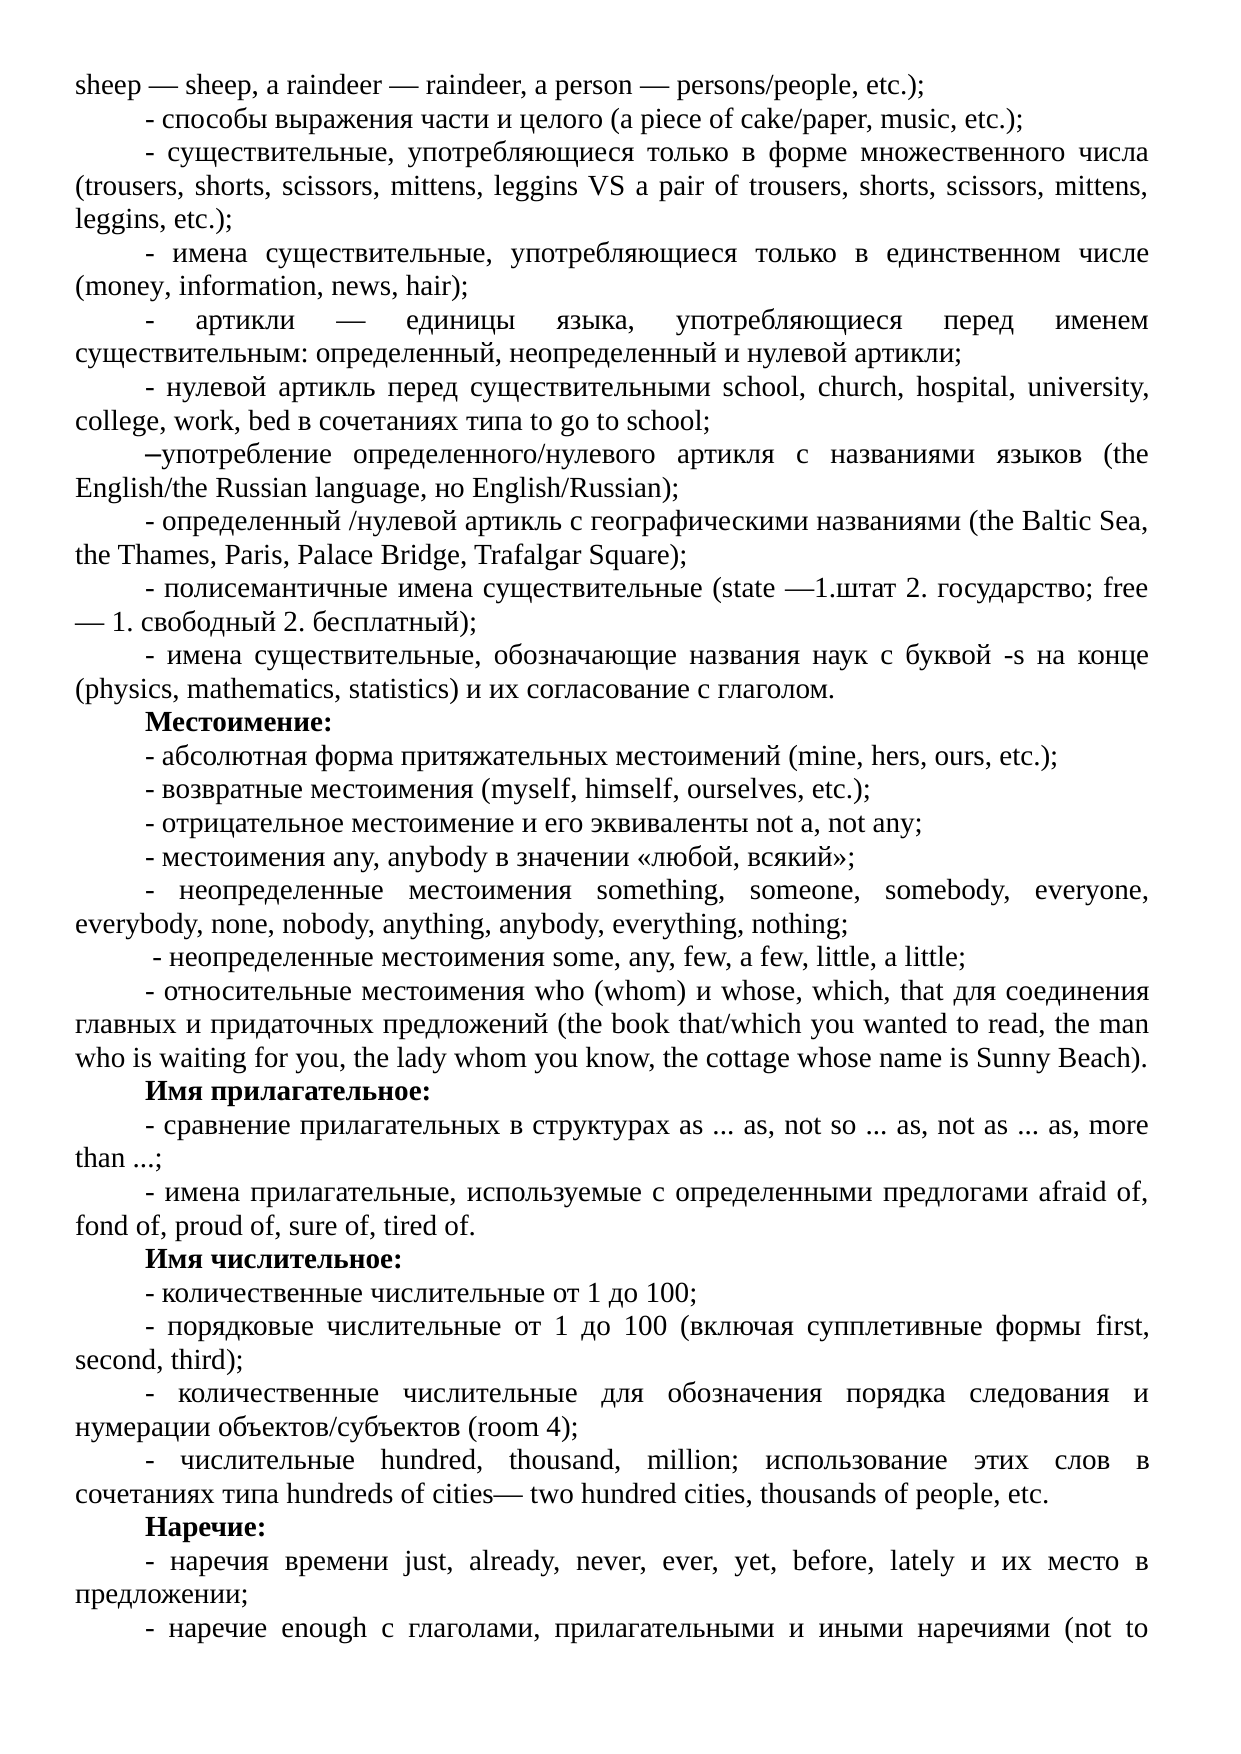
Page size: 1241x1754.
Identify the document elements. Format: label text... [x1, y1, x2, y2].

text - имена существительные, употребляющиеся только в единственном числе (money, information, news, hair); [75, 235, 1150, 302]
text - возвратные местоимения (myself, himself, ourselves, еtc.); [75, 772, 1150, 805]
text - неопределенные местоимения something, someone, somebody, everyone, everybody, none, nobody, anything, anybody, everything, nothing; [75, 872, 1150, 939]
text - артикли — единицы языка, употребляющиеся перед именем существительным: определенный, неопределенный и нулевой артикли; [75, 302, 1150, 369]
text - относительные местоимения who (whom) и whose, which, that для соединения главных и придаточных предложений (the book that/which you wanted to read, the man who is waiting for you, the lady whom you know, the cottage whose name is Sunny Beach). [75, 973, 1150, 1073]
text - наречия времени just, already, never, ever, yet, before, lately и их место в предложении; [75, 1543, 1150, 1610]
text Местоимение: [75, 704, 1150, 738]
text - существительные, употребляющиеся только в форме множественного числа (trousers, shorts, scissors, mittens, leggins VS a pair of trousers, shorts, scissors, mittens, leggins, etc.); [75, 134, 1150, 235]
text Имя прилагательное: [75, 1073, 1150, 1107]
list употребление определенного/нулевого артикля с названиями языков (the English/the Russian language, но English/Russian); [75, 436, 1150, 503]
text - сравнение прилагательных в структурах as ... as, not so ... as, not as ... as, more than ...; [75, 1107, 1150, 1174]
text - порядковые числительные от 1 до 100 (включая супплетивные формы first, second, third); [75, 1308, 1150, 1375]
text - абсолютная форма притяжательных местоимений (mine, hers, ours, etc.); [75, 738, 1150, 772]
text - числительные hundred, thousand, million; использование этих слов в сочетаниях типа hundreds of cities— two hundred cities, thousands of people, etc. [75, 1442, 1150, 1509]
text - местоимения any, anybody в значении «любой, всякий»; [75, 839, 1150, 872]
text - способы выражения части и целого (a piece of cake/paper, music, etc.); [75, 101, 1150, 134]
text - нулевой артикль перед существительными school, church, hospital, university, college, work, bed в сочетаниях типа to go to school; [75, 369, 1150, 436]
text sheep — sheep, a raindeer — raindeer, a person — persons/people, etc.); [75, 67, 1150, 101]
text - количественные числительные от 1 до 100; [75, 1275, 1150, 1308]
text - полисемантичные имена существительные (state —1.штат 2. государство; free— 1. свободный 2. бесплатный); [75, 570, 1150, 637]
text - отрицательное местоимение и его эквиваленты not a, not any; [75, 805, 1150, 839]
text Наречие: [75, 1509, 1150, 1543]
text - имена прилагательные, используемые с определенными предлогами afraid of, fond of, proud of, sure of, tired of. [75, 1174, 1150, 1241]
text - количественные числительные для обозначения порядка следования и нумерации объектов/субъектов (room 4); [75, 1375, 1150, 1442]
text - имена существительные, обозначающие названия наук с буквой -s на конце (physics, mathematics, statistics) и их согласование с глаголом. [75, 637, 1150, 704]
text - наречие enough с глаголами, прилагательными и иными наречиями (not to [75, 1610, 1150, 1644]
text Имя числительное: [75, 1241, 1150, 1275]
text - определенный /нулевой артикль с географическими названиями (the Baltic Sea, the Thames, Paris, Palace Bridge, Trafalgar Square); [75, 503, 1150, 570]
text - неопределенные местоимения some, any, few, a few, little, a little; [75, 939, 1150, 973]
